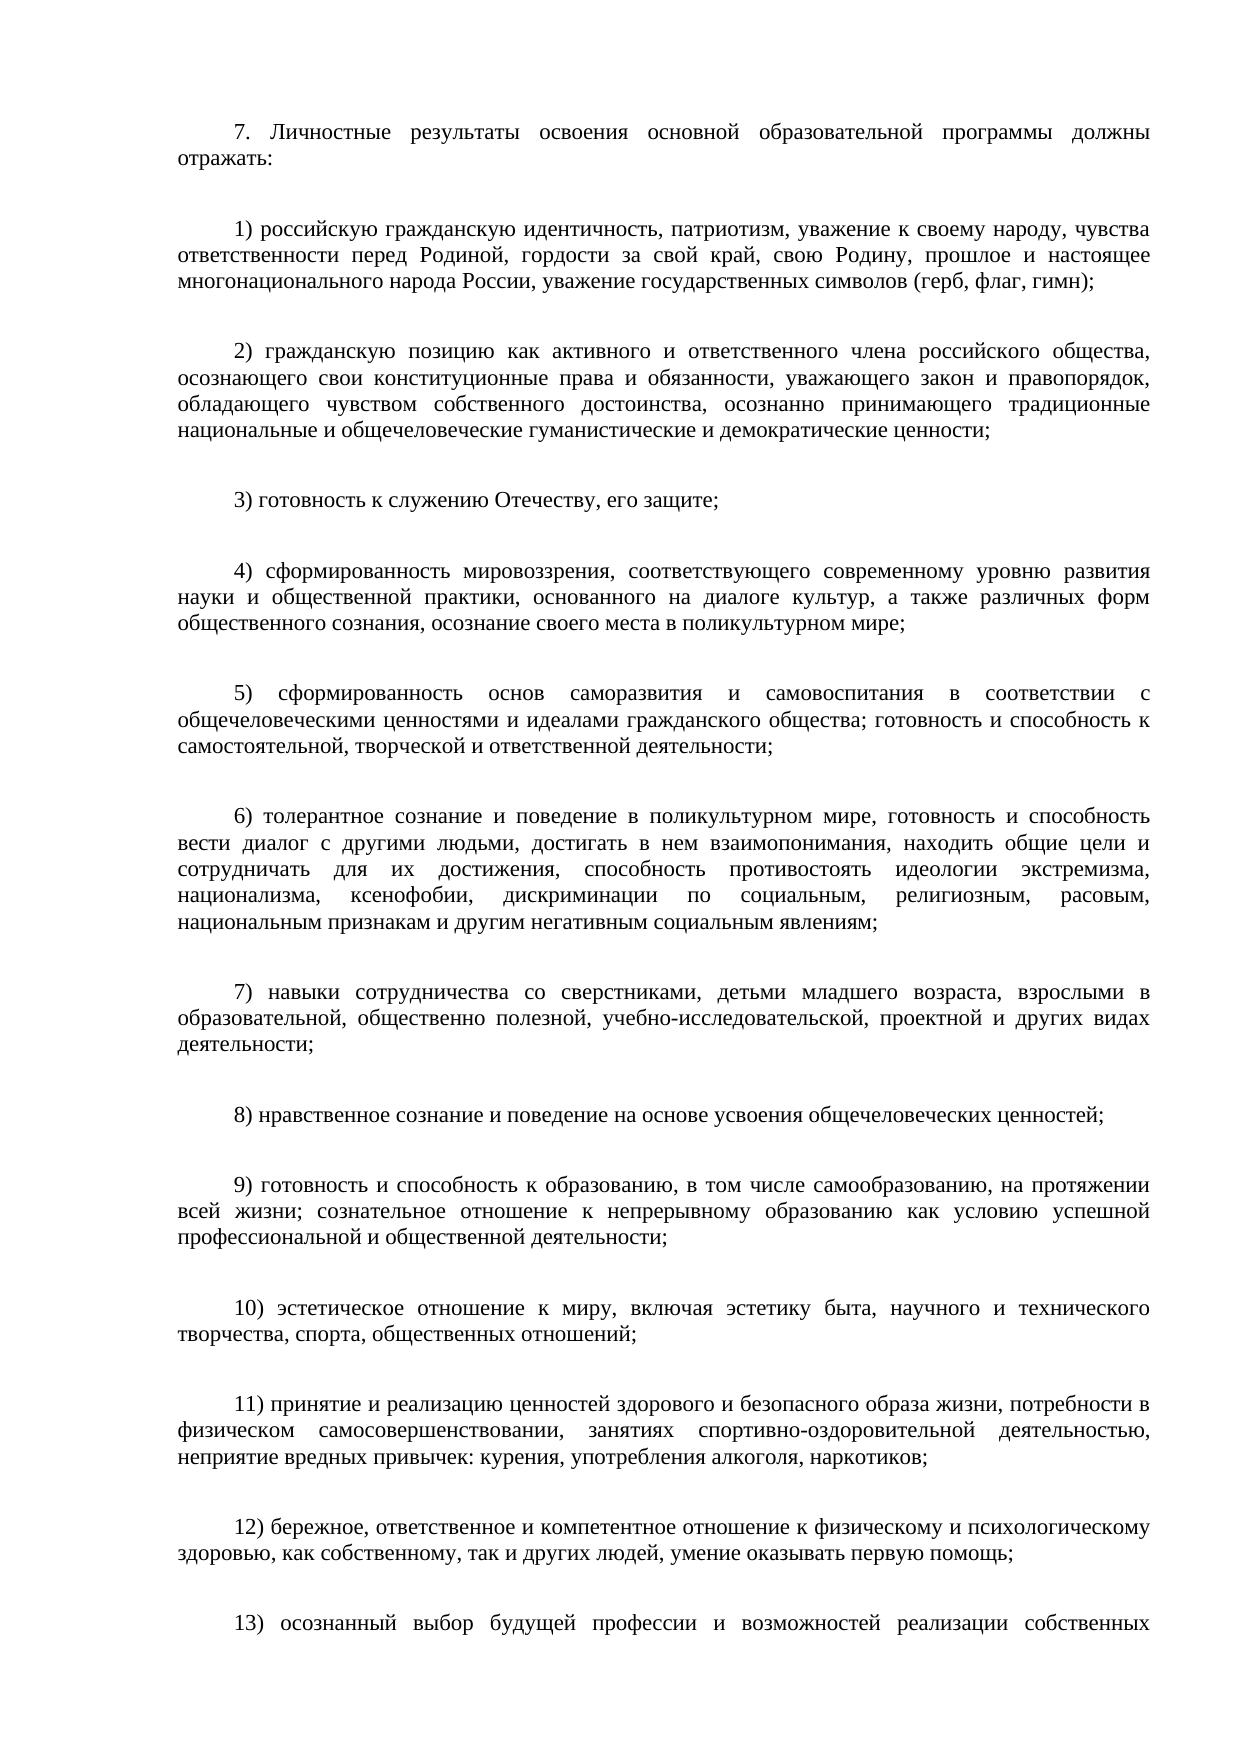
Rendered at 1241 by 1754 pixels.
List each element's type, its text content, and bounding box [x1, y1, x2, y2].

text 6) толерантное сознание и поведение в поликультурном мире, готовность и способность вести диалог с другими людьми, достигать в нем взаимопонимания, находить общие цели и сотрудничать для их достижения, способность противостоять идеологии экстремизма, национализма, ксенофобии, дискриминации по социальным, религиозным, расовым, национальным признакам и другим негативным социальным явлениям; [177, 802, 1152, 934]
text 11) принятие и реализацию ценностей здорового и безопасного образа жизни, потребности в физическом самосовершенствовании, занятиях спортивно-оздоровительной деятельностью, неприятие вредных привычек: курения, употребления алкоголя, наркотиков; [177, 1390, 1152, 1469]
text 10) эстетическое отношение к миру, включая эстетику быта, научного и технического творчества, спорта, общественных отношений; [177, 1293, 1152, 1346]
text 9) готовность и способность к образованию, в том числе самообразованию, на протяжении всей жизни; сознательное отношение к непрерывному образованию как условию успешной профессиональной и общественной деятельности; [177, 1171, 1152, 1250]
text 4) сформированность мировоззрения, соответствующего современному уровню развития науки и общественной практики, основанного на диалоге культур, а также различных форм общественного сознания, осознание своего места в поликультурном мире; [177, 557, 1152, 636]
text 5) сформированность основ саморазвития и самовоспитания в соответствии с общечеловеческими ценностями и идеалами гражданского общества; готовность и способность к самостоятельной, творческой и ответственной деятельности; [177, 679, 1152, 758]
text 3) готовность к служению Отечеству, его защите; [177, 487, 1152, 513]
text 1) российскую гражданскую идентичность, патриотизм, уважение к своему народу, чувства ответственности перед Родиной, гордости за свой край, свою Родину, прошлое и настоящее многонационального народа России, уважение государственных символов (герб, флаг, гимн); [177, 214, 1152, 294]
text 8) нравственное сознание и поведение на основе усвоения общечеловеческих ценностей; [177, 1101, 1152, 1127]
text 12) бережное, ответственное и компетентное отношение к физическому и психологическому здоровью, как собственному, так и других людей, умение оказывать первую помощь; [177, 1513, 1152, 1566]
text 13) осознанный выбор будущей профессии и возможностей реализации собственных [177, 1609, 1152, 1636]
text 7) навыки сотрудничества со сверстниками, детьми младшего возраста, взрослыми в образовательной, общественно полезной, учебно-исследовательской, проектной и других видах деятельности; [177, 978, 1152, 1057]
text 2) гражданскую позицию как активного и ответственного члена российского общества, осознающего свои конституционные права и обязанности, уважающего закон и правопорядок, обладающего чувством собственного достоинства, осознанно принимающего традиционные национальные и общечеловеческие гуманистические и демократические ценности; [177, 337, 1152, 443]
text 7. Личностные результаты освоения основной образовательной программы должны отражать: [177, 118, 1152, 171]
